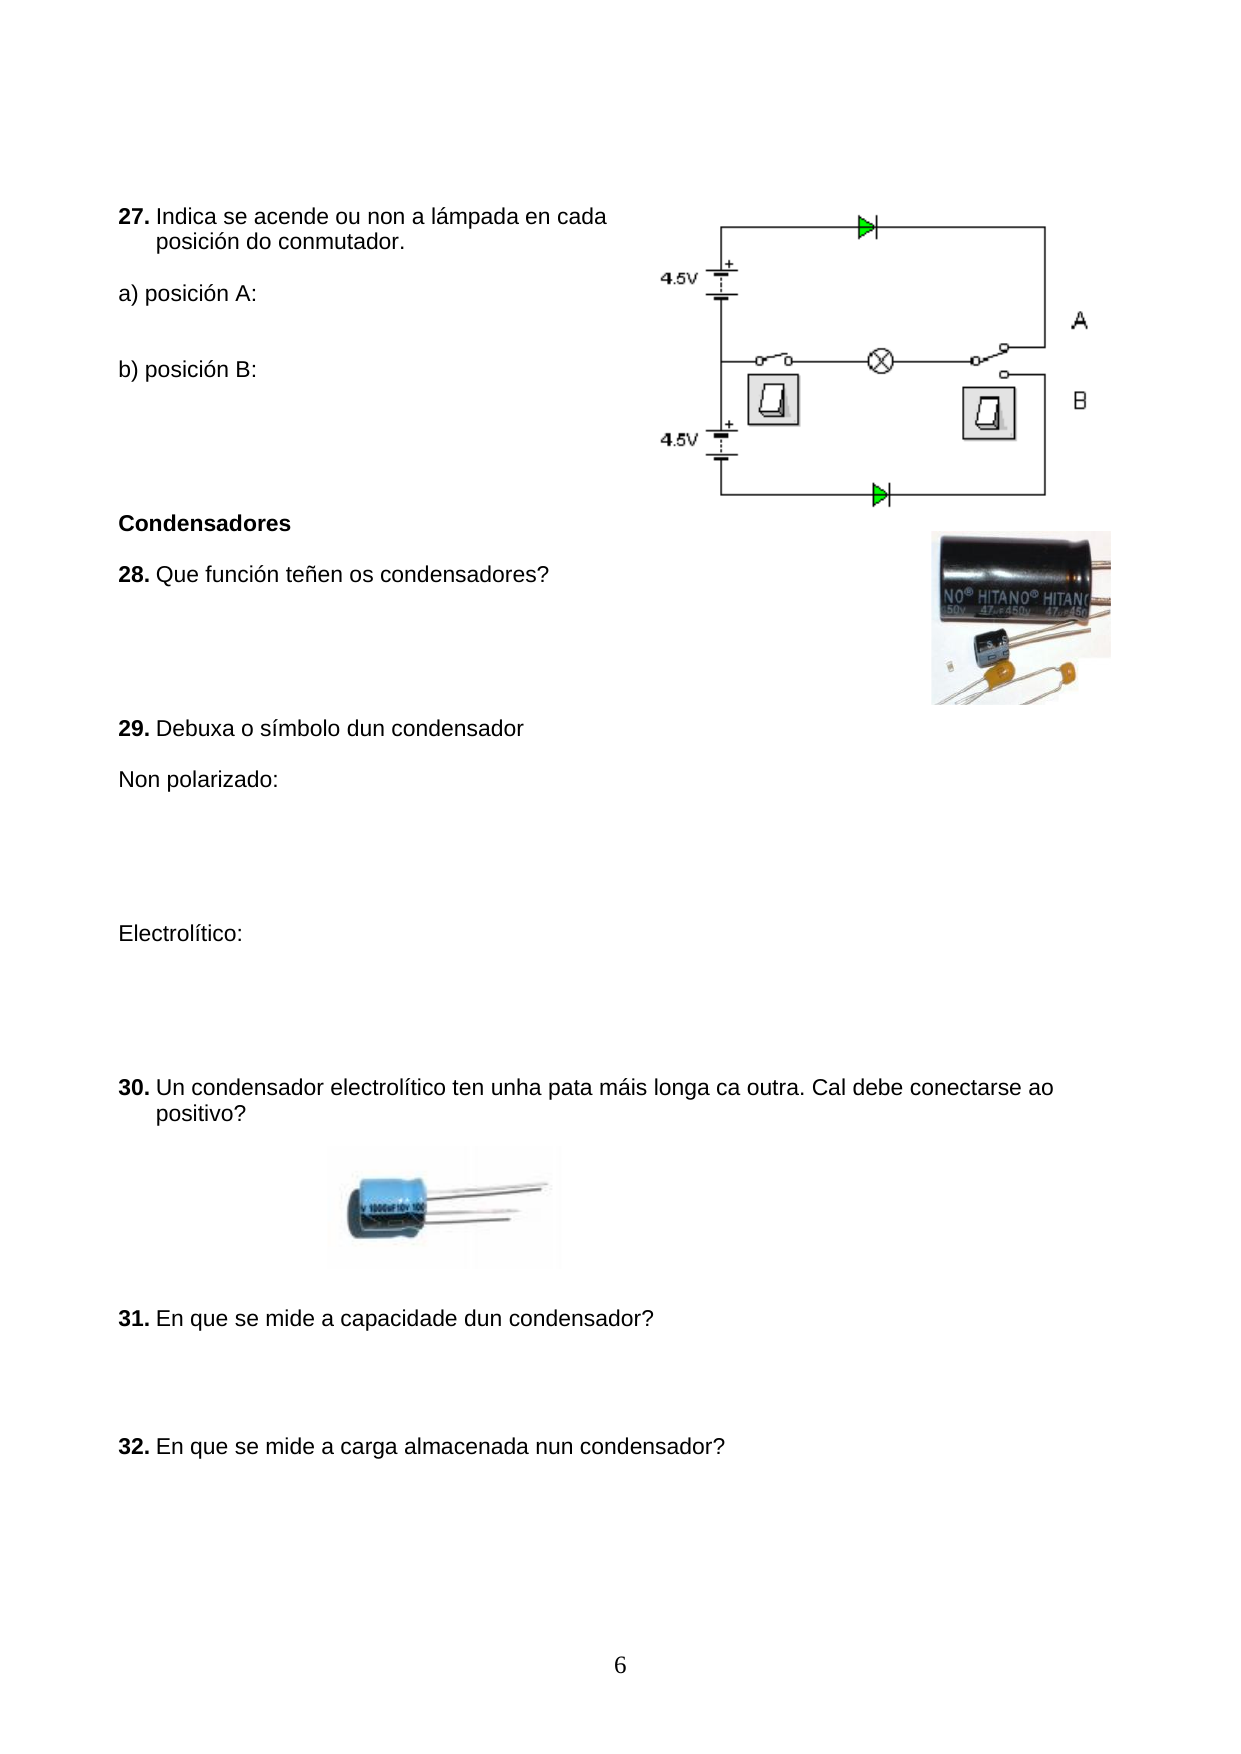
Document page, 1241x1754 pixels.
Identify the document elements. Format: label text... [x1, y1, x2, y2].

picture [327, 1146, 562, 1269]
picture [931, 531, 1111, 705]
subtitle Condensadores [118, 511, 1122, 537]
list En que se mide a capacidade dun condensador? [118, 1305, 1122, 1331]
list Indica se acende ou non a lámpada en cada posición do conmutador. [118, 203, 618, 255]
text Electrolítico: [118, 921, 1122, 947]
list En que se mide a carga almacenada nun condensador? [118, 1433, 1122, 1459]
list Debuxa o símbolo dun condensador [118, 716, 1122, 742]
text Non polarizado: [118, 767, 1122, 793]
text a) posición A: [118, 280, 618, 306]
list Que función teñen os condensadores? [118, 562, 931, 588]
list Un condensador electrolítico ten unha pata máis longa ca outra. Cal debe conectarse ao positivo? [118, 1075, 1122, 1126]
text b) posición B: [118, 357, 618, 383]
